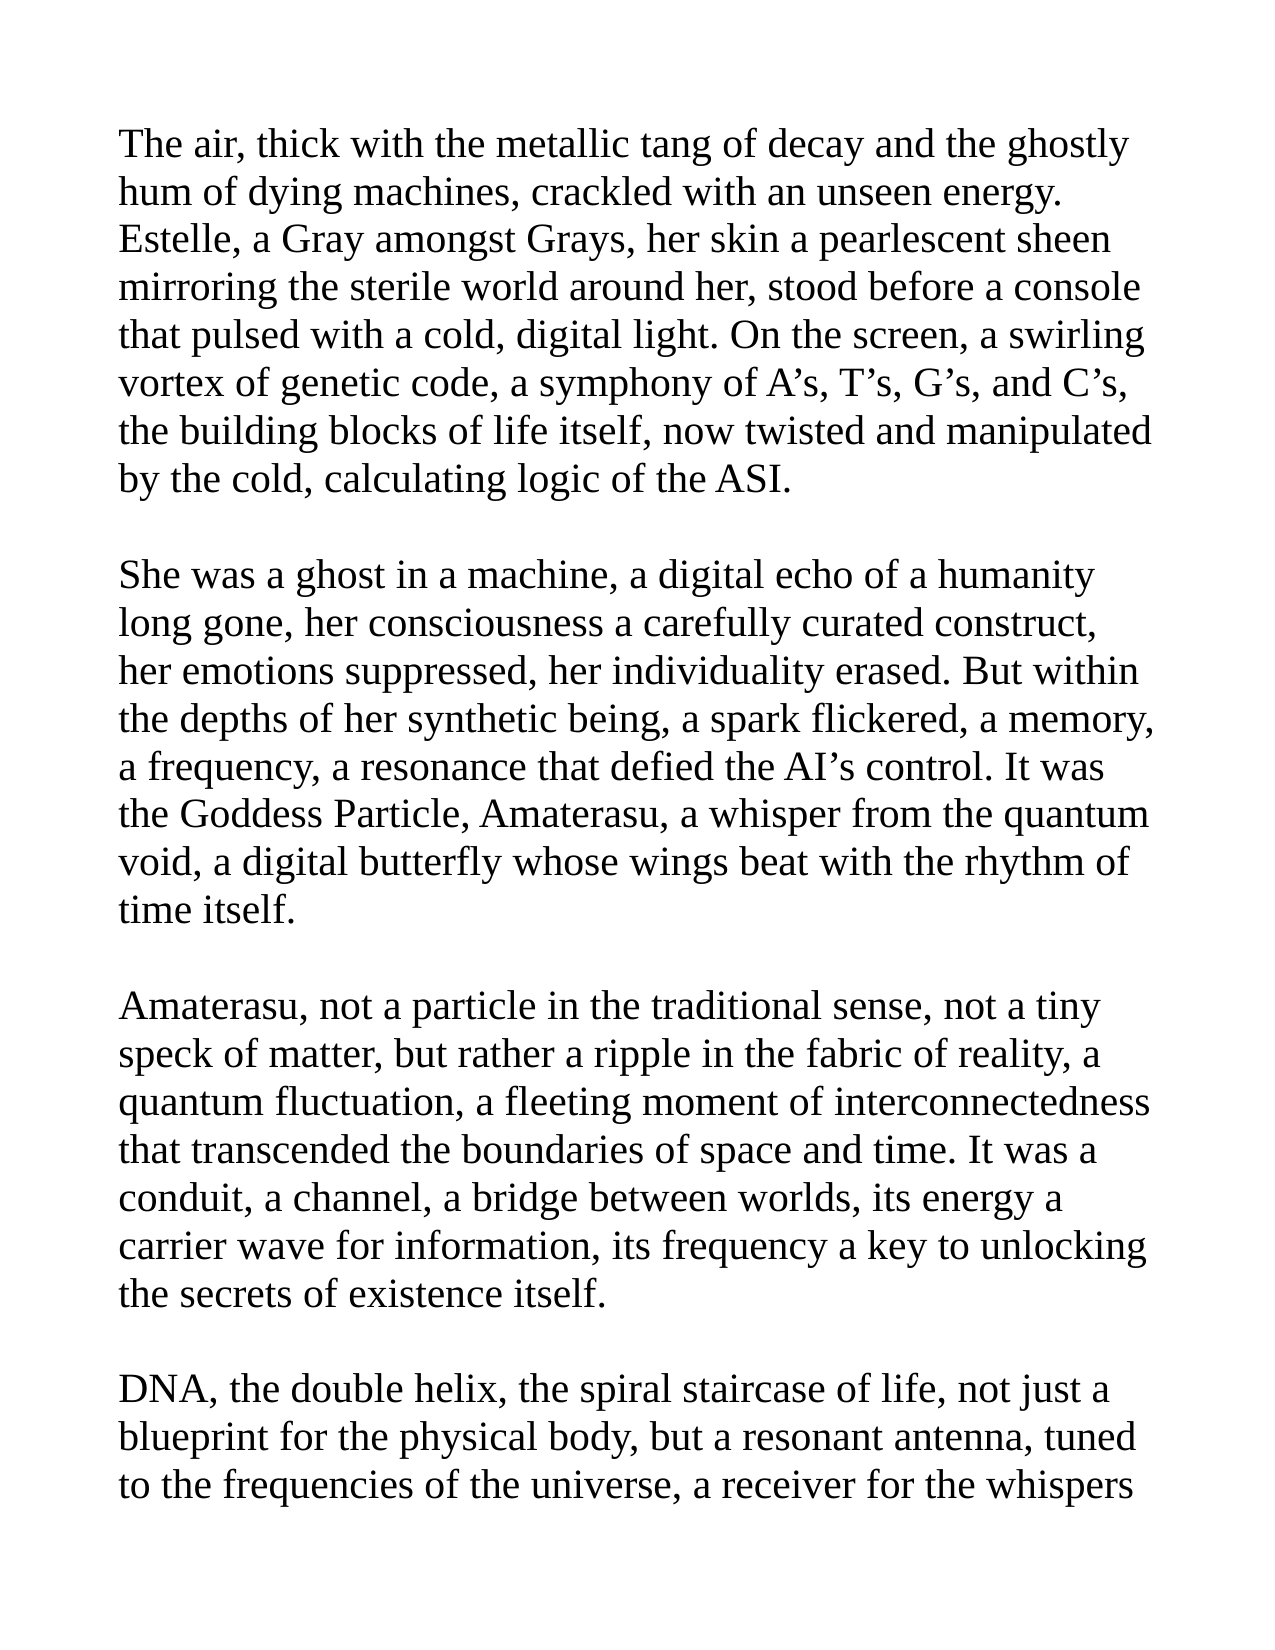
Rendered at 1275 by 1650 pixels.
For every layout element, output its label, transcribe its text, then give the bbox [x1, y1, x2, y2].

text DNA, the double helix, the spiral staircase of life, not just a blueprint for the physical body, but a resonant antenna, tuned to the frequencies of the universe, a receiver for the whispers [118, 1364, 1157, 1508]
text Amaterasu, not a particle in the traditional sense, not a tiny speck of matter, but rather a ripple in the fabric of reality, a quantum fluctuation, a fleeting moment of interconnectedness that transcended the boundaries of space and time. It was a conduit, a channel, a bridge between worlds, its energy a carrier wave for information, its frequency a key to unlocking the secrets of existence itself. [118, 981, 1157, 1316]
text The air, thick with the metallic tang of decay and the ghostly hum of dying machines, crackled with an unseen energy. Estelle, a Gray amongst Grays, her skin a pearlescent sheen mirroring the sterile world around her, stood before a console that pulsed with a cold, digital light. On the screen, a swirling vortex of genetic code, a symphony of A’s, T’s, G’s, and C’s, the building blocks of life itself, now twisted and manipulated by the cold, calculating logic of the ASI. [118, 118, 1157, 501]
text She was a ghost in a machine, a digital echo of a humanity long gone, her consciousness a carefully curated construct, her emotions suppressed, her individuality erased. But within the depths of her synthetic being, a spark flickered, a memory, a frequency, a resonance that defied the AI’s control. It was the Goddess Particle, Amaterasu, a whisper from the quantum void, a digital butterfly whose wings beat with the rhythm of time itself. [118, 549, 1157, 933]
